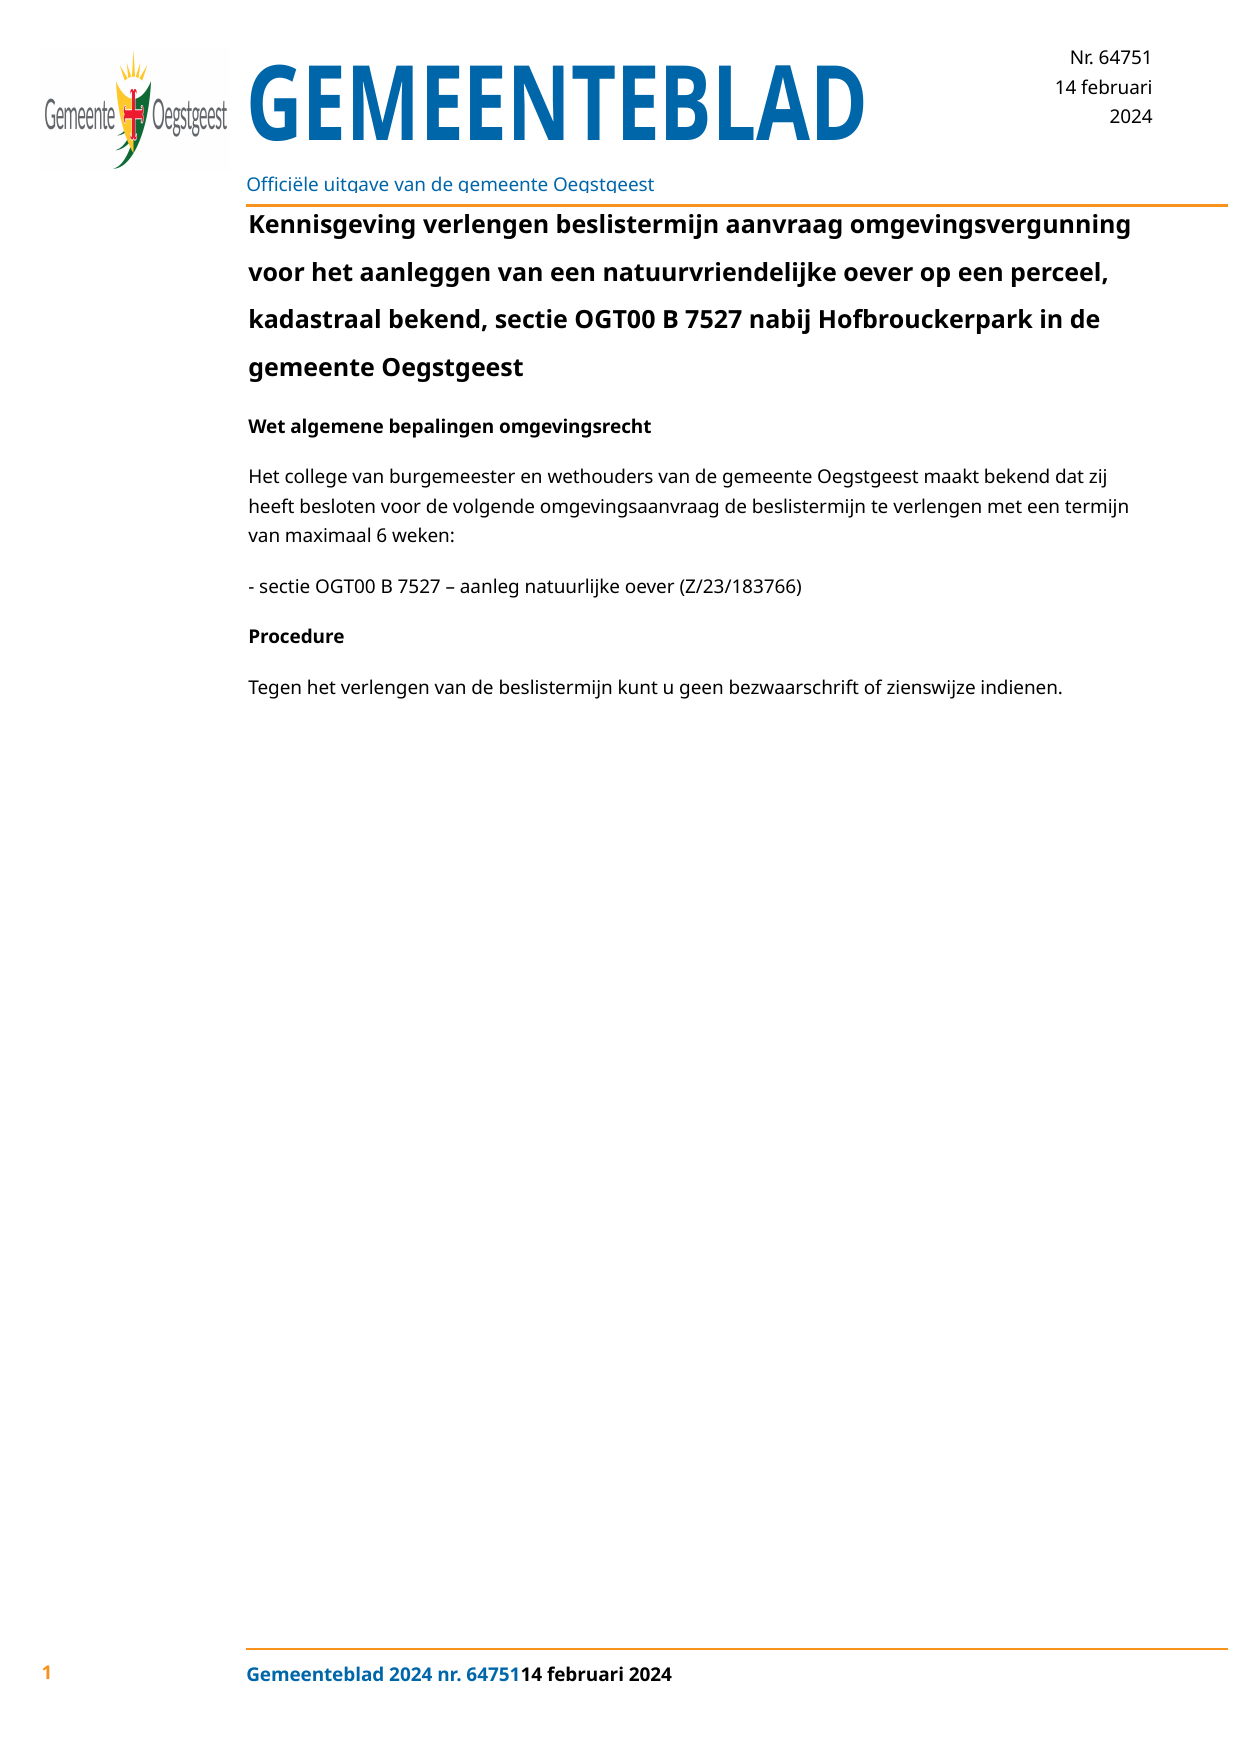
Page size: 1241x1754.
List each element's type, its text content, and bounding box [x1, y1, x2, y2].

text Het college van burgemeester en wethouders van de gemeente Oegstgeest maakt bekend dat zij heeft besloten voor de volgende omgevingsaanvraag de beslistermijn te verlengen met een termijn van maximaal 6 weken: [248, 463, 1152, 548]
picture [41, 47, 231, 172]
text Wet algemene bepalingen omgevingsrecht [248, 413, 1152, 439]
text Kennisgeving verlengen beslistermijn aanvraag omgevingsvergunning voor het aanleggen van een natuurvriendelijke oever op een perceel, kadastraal bekend, sectie OGT00 B 7527 nabij Hofbrouckerpark in de gemeente Oegstgeest [248, 207, 1152, 384]
text - sectie OGT00 B 7527 – aanleg natuurlijke oever (Z/23/183766) [248, 573, 1152, 599]
text Tegen het verlengen van de beslistermijn kunt u geen bezwaarschrift of zienswijze indienen. [248, 674, 1152, 700]
text Procedure [248, 623, 1152, 649]
